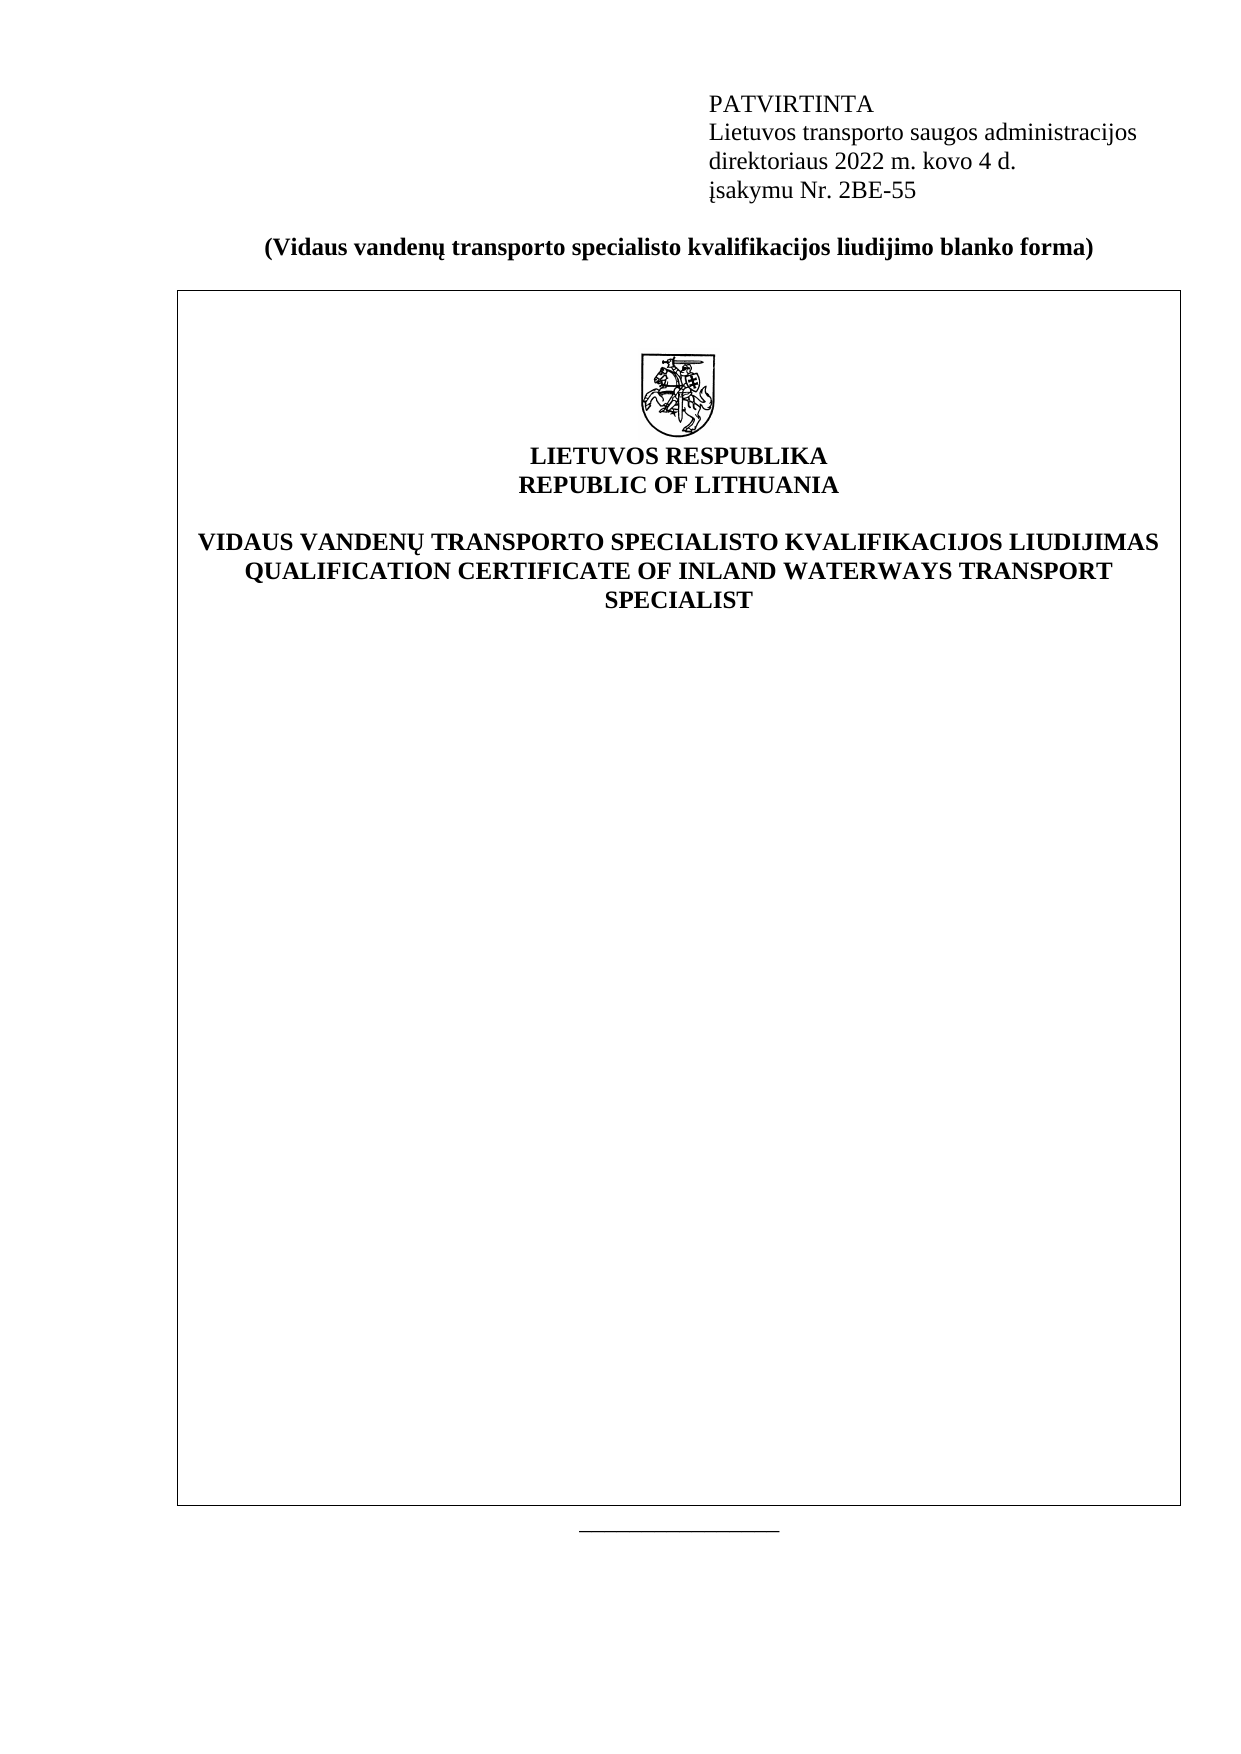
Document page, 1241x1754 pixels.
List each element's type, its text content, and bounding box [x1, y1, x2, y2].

text įsakymu Nr. 2BE-55 [177, 175, 1181, 204]
table_header LIETUVOS RESPUBLIKA REPUBLIC OF LITHUANIA VIDAUS VANDENŲ TRANSPORTO SPECIALISTO KVALIFIKACIJOS LIUDIJIMAS QUALIFICATION CERTIFICATE OF INLAND WATERWAYS TRANSPORT SPECIALIST [178, 291, 1180, 1505]
text PATVIRTINTA [177, 89, 1181, 117]
text direktoriaus 2022 m. kovo 4 d. [177, 146, 1181, 175]
text Lietuvos transporto saugos administracijos [177, 117, 1181, 146]
text ________________ [177, 1506, 1181, 1535]
text (Vidaus vandenų transporto specialisto kvalifikacijos liudijimo blanko forma) [177, 232, 1181, 261]
